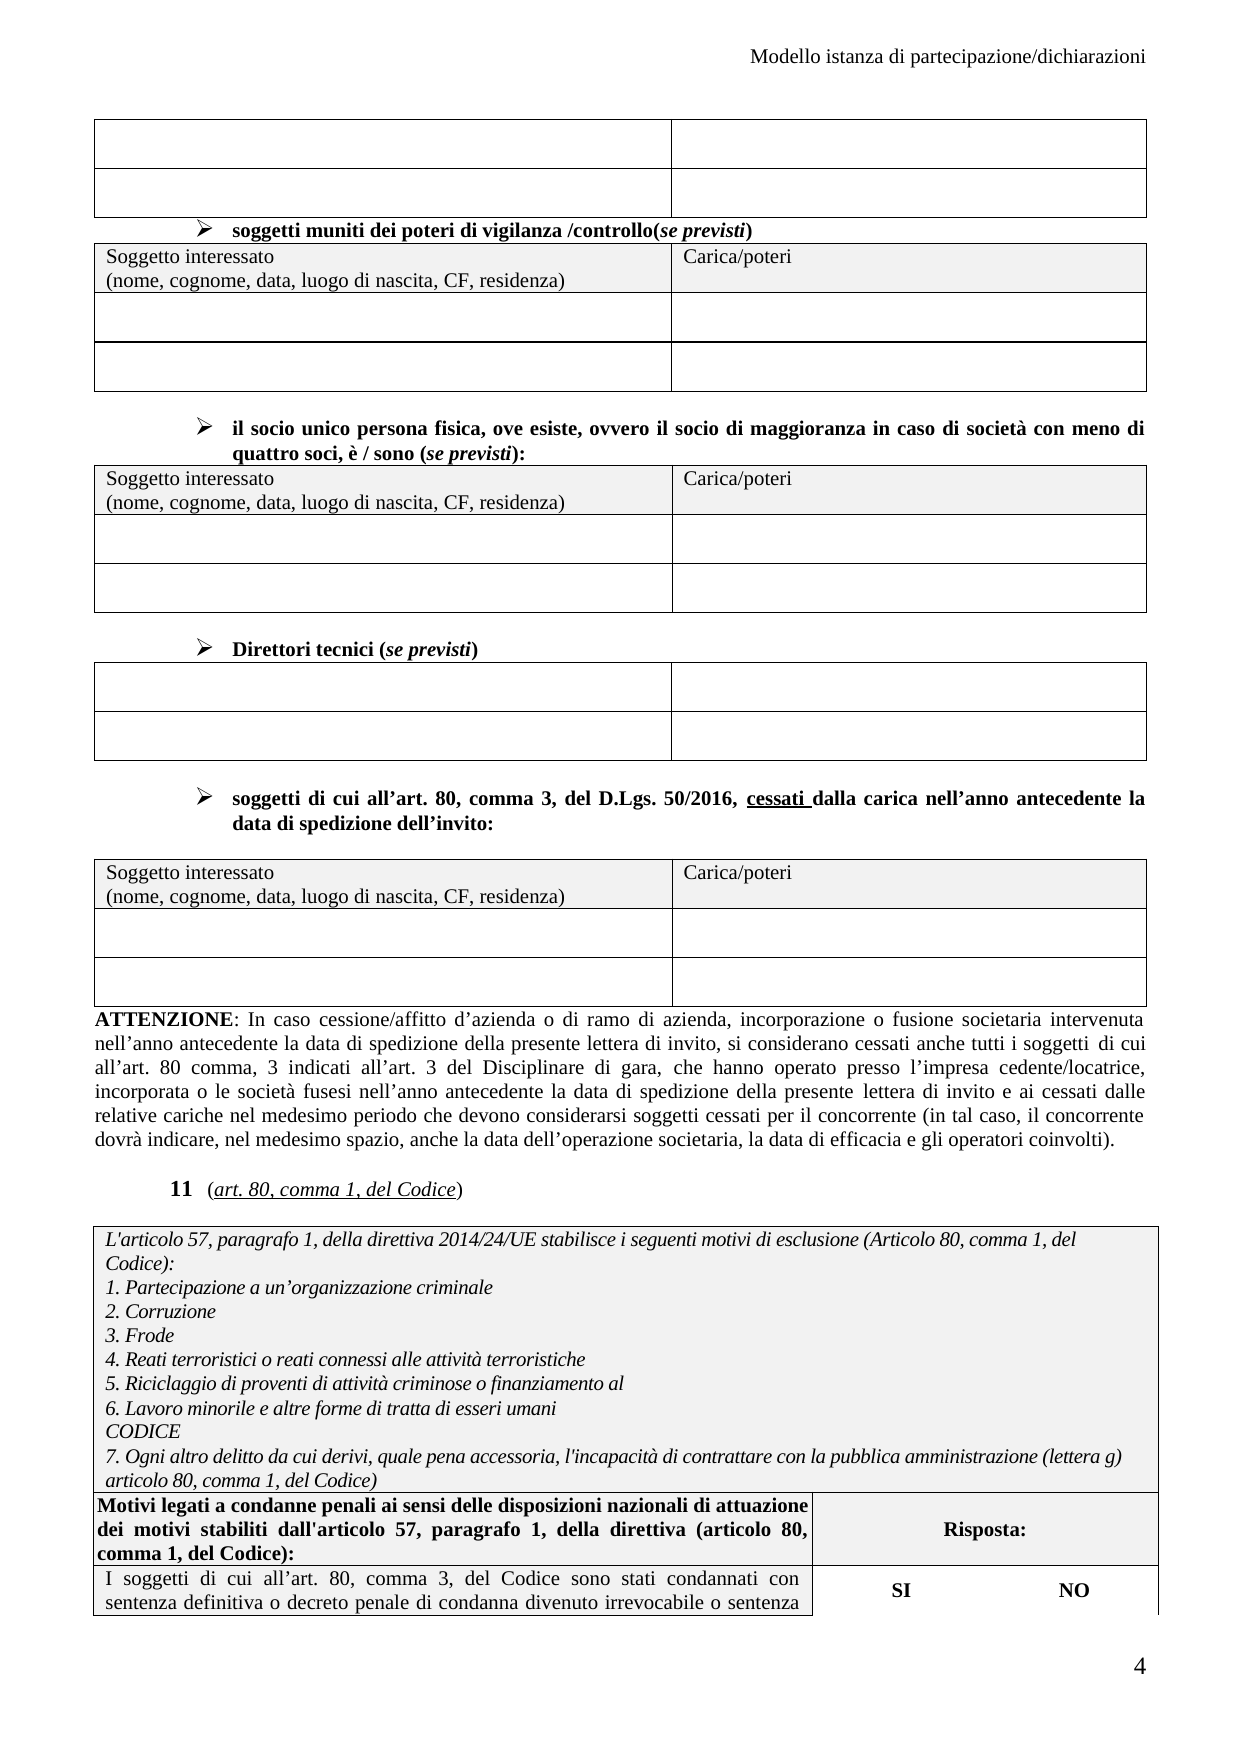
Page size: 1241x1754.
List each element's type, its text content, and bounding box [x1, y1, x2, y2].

table_cell [672, 343, 1146, 391]
table_header Carica/poteri [673, 466, 1146, 514]
table_cell NO [985, 1566, 1158, 1615]
table_cell [95, 564, 672, 612]
table_cell [672, 120, 1146, 168]
list il socio unico persona fisica, ove esiste, ovvero il socio di maggioranza in caso di società con meno di quattro soci, è / sono (se previsti): [194, 416, 1146, 464]
table_cell [673, 564, 1146, 612]
table_cell Risposta: [813, 1493, 1158, 1565]
table_cell [673, 515, 1146, 563]
list soggetti muniti dei poteri di vigilanza /controllo(se previsti) [194, 218, 1146, 243]
table_header [672, 663, 1146, 711]
table_header Carica/poteri [672, 244, 1146, 292]
table_cell [95, 293, 671, 341]
table_cell [673, 909, 1146, 957]
list (art. 80, comma 1, del Codice) [169, 1176, 1146, 1202]
table_header Carica/poteri [673, 860, 1146, 908]
list soggetti di cui all’art. 80, comma 3, del D.Lgs. 50/2016, cessati dalla carica nell’anno antecedente la data di spedizione dell’invito: [194, 786, 1146, 834]
table_header L'articolo 57, paragrafo 1, della direttiva 2014/24/UE stabilisce i seguenti motivi di esclusione (Articolo 80, comma 1, del Codice): 1. Partecipazione a un’organizzazione criminale 2. Corruzione 3. Frode 4. Reati terroristici o reati connessi alle attività terroristiche 5. Riciclaggio di proventi di attività criminose o finanziamento al 6. Lavoro minorile e altre forme di tratta di esseri umani CODICE 7. Ogni altro delitto da cui derivi, quale pena accessoria, l'incapacità di contrattare con la pubblica amministrazione (lettera g) articolo 80, comma 1, del Codice) [94, 1227, 1158, 1492]
table_cell [95, 712, 671, 760]
table_cell [672, 169, 1146, 217]
table_cell Motivi legati a condanne penali ai sensi delle disposizioni nazionali di attuazione dei motivi stabiliti dall'articolo 57, paragrafo 1, della direttiva (articolo 80, comma 1, del Codice): [94, 1493, 812, 1565]
table_cell [672, 712, 1146, 760]
table_cell [95, 909, 672, 957]
table_cell [672, 293, 1146, 341]
table_cell I soggetti di cui all’art. 80, comma 3, del Codice sono stati condannati con sentenza definitiva o decreto penale di condanna divenuto irrevocabile o sentenza [94, 1566, 812, 1615]
table_cell [95, 169, 671, 217]
table_cell [95, 958, 672, 1006]
table_cell [95, 515, 672, 563]
text ATTENZIONE: In caso cessione/affitto d’azienda o di ramo di azienda, incorporazione o fusione societaria intervenuta nell’anno antecedente la data di spedizione della presente lettera di invito, si considerano cessati anche tutti i soggetti di cui all’art. 80 comma, 3 indicati all’art. 3 del Disciplinare di gara, che hanno operato presso l’impresa cedente/locatrice, incorporata o le società fusesi nell’anno antecedente la data di spedizione della presente lettera di invito e ai cessati dalle relative cariche nel medesimo periodo che devono considerarsi soggetti cessati per il concorrente (in tal caso, il concorrente dovrà indicare, nel medesimo spazio, anche la data dell’operazione societaria, la data di efficacia e gli operatori coinvolti). [94, 1007, 1146, 1151]
table_header Soggetto interessato (nome, cognome, data, luogo di nascita, CF, residenza) [95, 244, 671, 292]
table_header Soggetto interessato (nome, cognome, data, luogo di nascita, CF, residenza) [95, 860, 672, 908]
table_cell [95, 120, 671, 168]
list Direttori tecnici (se previsti) [194, 637, 1146, 662]
table_cell SI [813, 1566, 985, 1615]
table_cell [673, 958, 1146, 1006]
table_cell [95, 343, 671, 391]
table_header Soggetto interessato (nome, cognome, data, luogo di nascita, CF, residenza) [95, 466, 672, 514]
table_header [95, 663, 671, 711]
